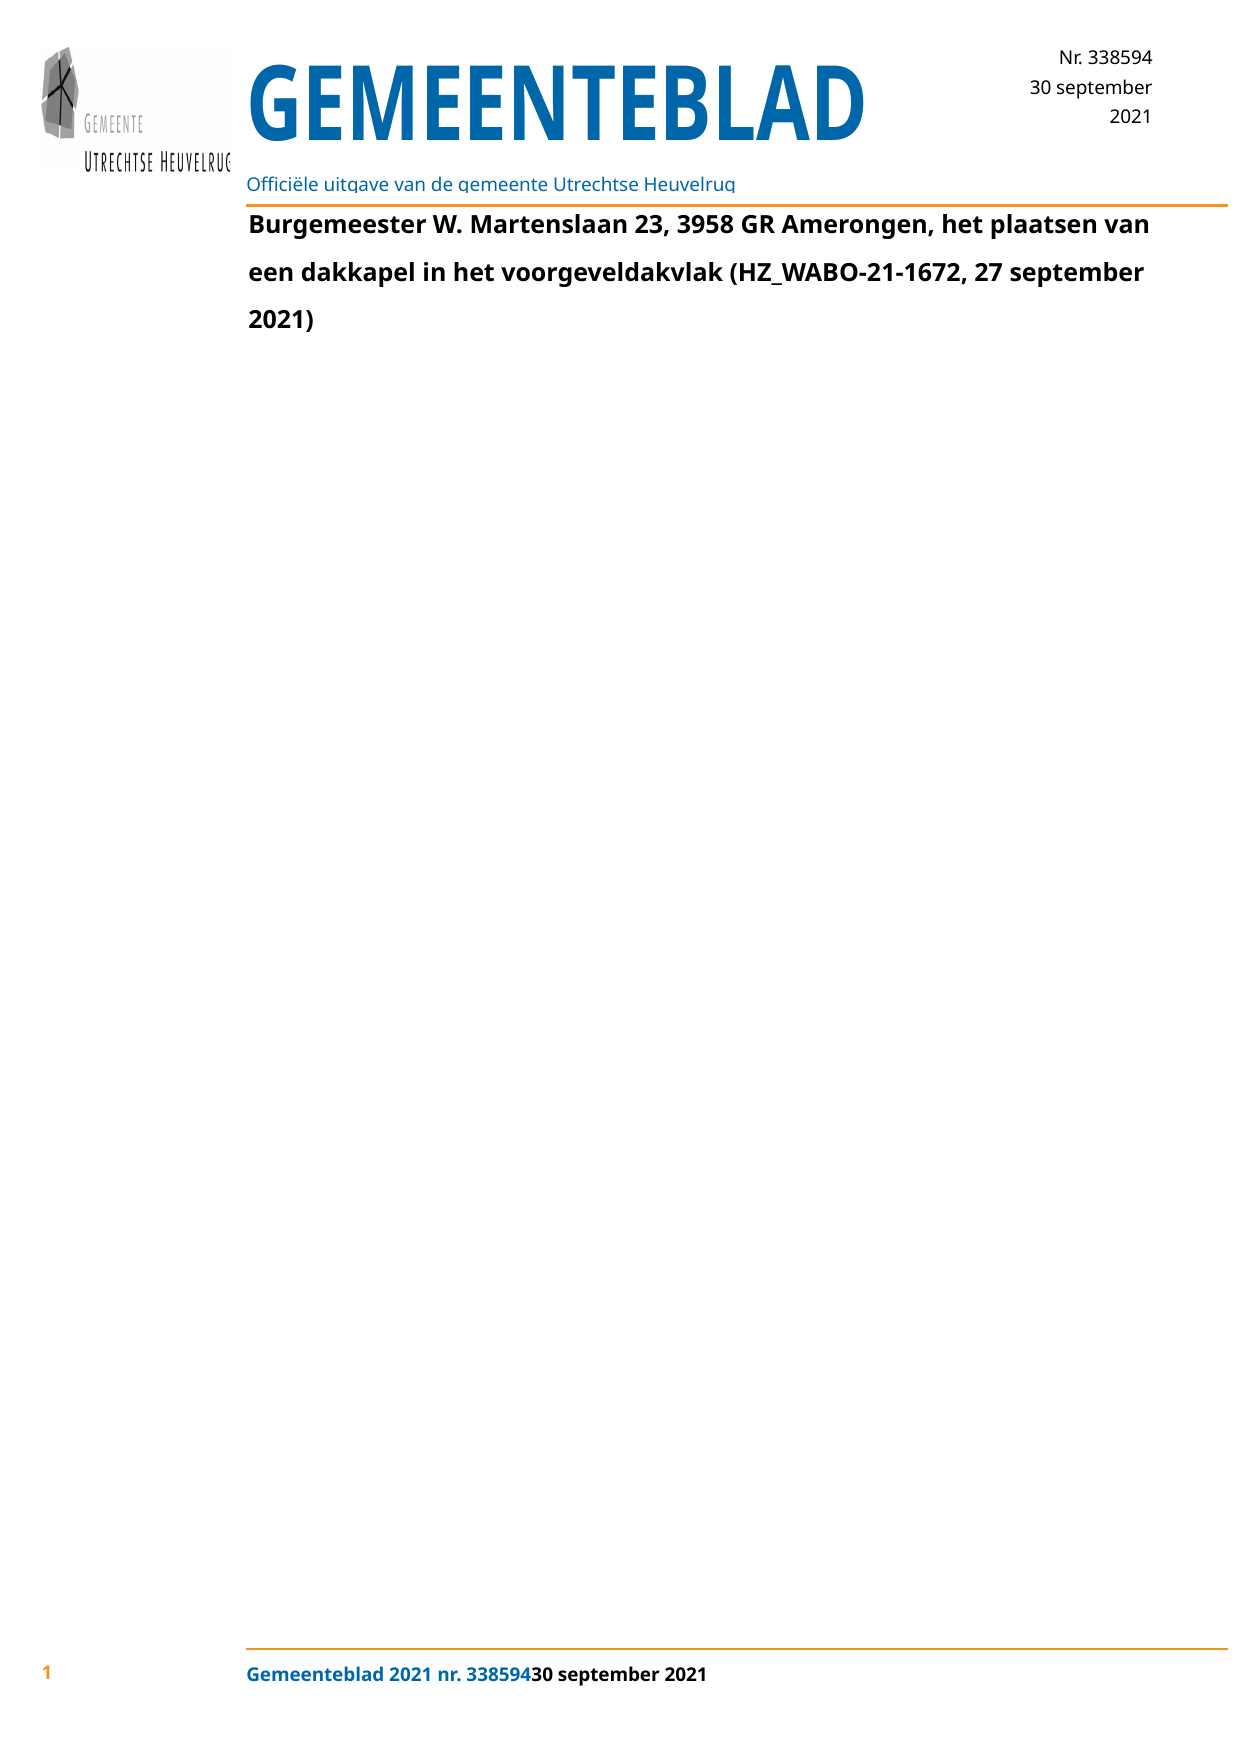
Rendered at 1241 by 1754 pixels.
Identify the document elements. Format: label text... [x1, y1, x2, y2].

picture [41, 47, 231, 172]
text Burgemeester W. Martenslaan 23, 3958 GR Amerongen, het plaatsen van een dakkapel in het voorgeveldakvlak (HZ_WABO-21-1672, 27 september 2021) [248, 207, 1152, 336]
